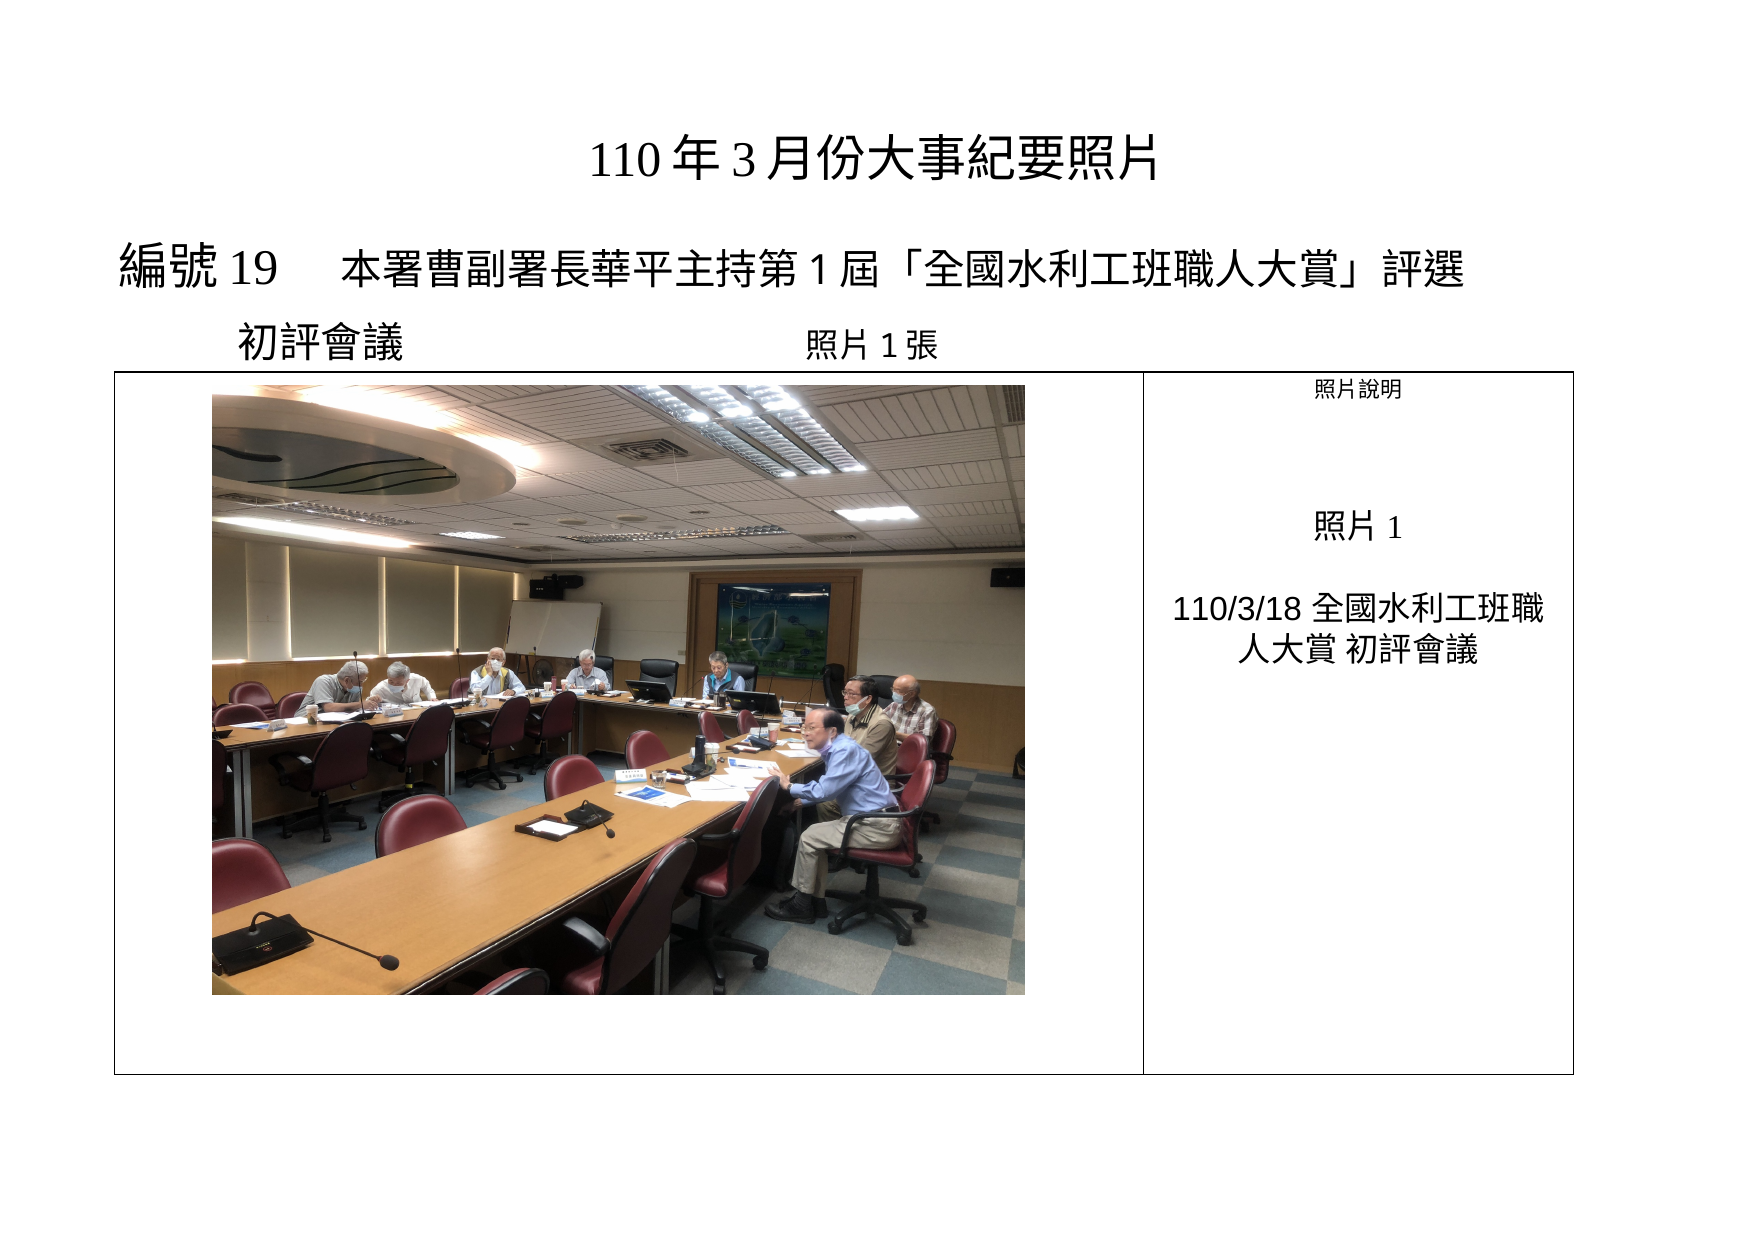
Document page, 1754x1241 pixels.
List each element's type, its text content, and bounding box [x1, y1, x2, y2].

table_header [115, 373, 1143, 1073]
table_header 照片說明 照片1 110/3/18 全國水利工班職人大賞 初評會議 [1144, 373, 1573, 1073]
text 編號19 本署曹副署長華平主持第1屆「全國水利工班職人大賞」評選 [118, 227, 1636, 299]
text 110年3月份大事紀要照片 [118, 118, 1636, 191]
picture [212, 385, 1025, 995]
text 初評會議 照片1張 [118, 299, 1636, 371]
